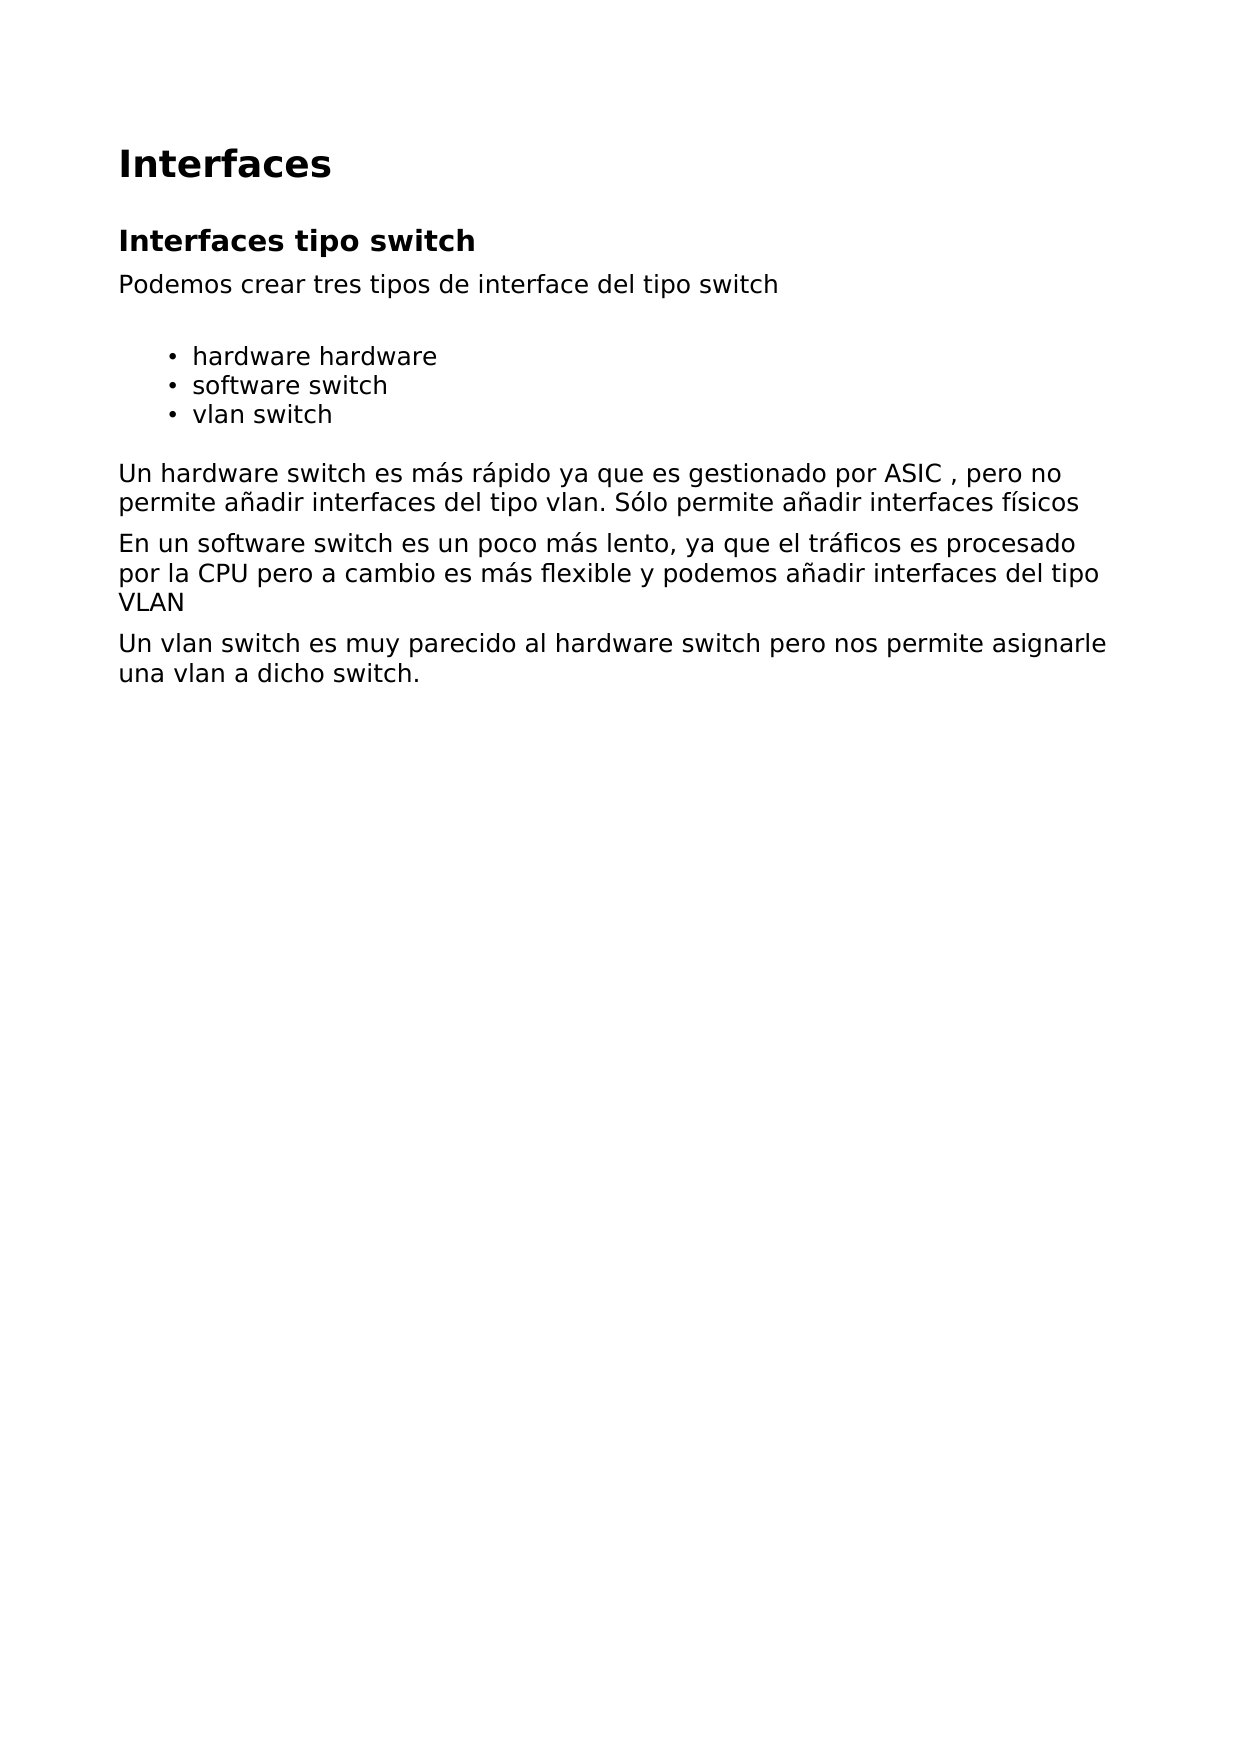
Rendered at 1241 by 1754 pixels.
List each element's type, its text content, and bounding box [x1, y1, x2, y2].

text Un vlan switch es muy parecido al hardware switch pero nos permite asignarle una vlan a dicho switch. [118, 630, 1122, 688]
text Un hardware switch es más rápido ya que es gestionado por ASIC , pero no permite añadir interfaces del tipo vlan. Sólo permite añadir interfaces físicos [118, 459, 1122, 517]
subtitle Interfaces [118, 143, 1122, 187]
list hardware hardware [177, 342, 1122, 371]
text Podemos crear tres tipos de interface del tipo switch [118, 271, 1122, 300]
list vlan switch [177, 400, 1122, 429]
list software switch [177, 371, 1122, 400]
subtitle Interfaces tipo switch [118, 224, 1122, 258]
text En un software switch es un poco más lento, ya que el tráficos es procesado por la CPU pero a cambio es más flexible y podemos añadir interfaces del tipo VLAN [118, 530, 1122, 617]
